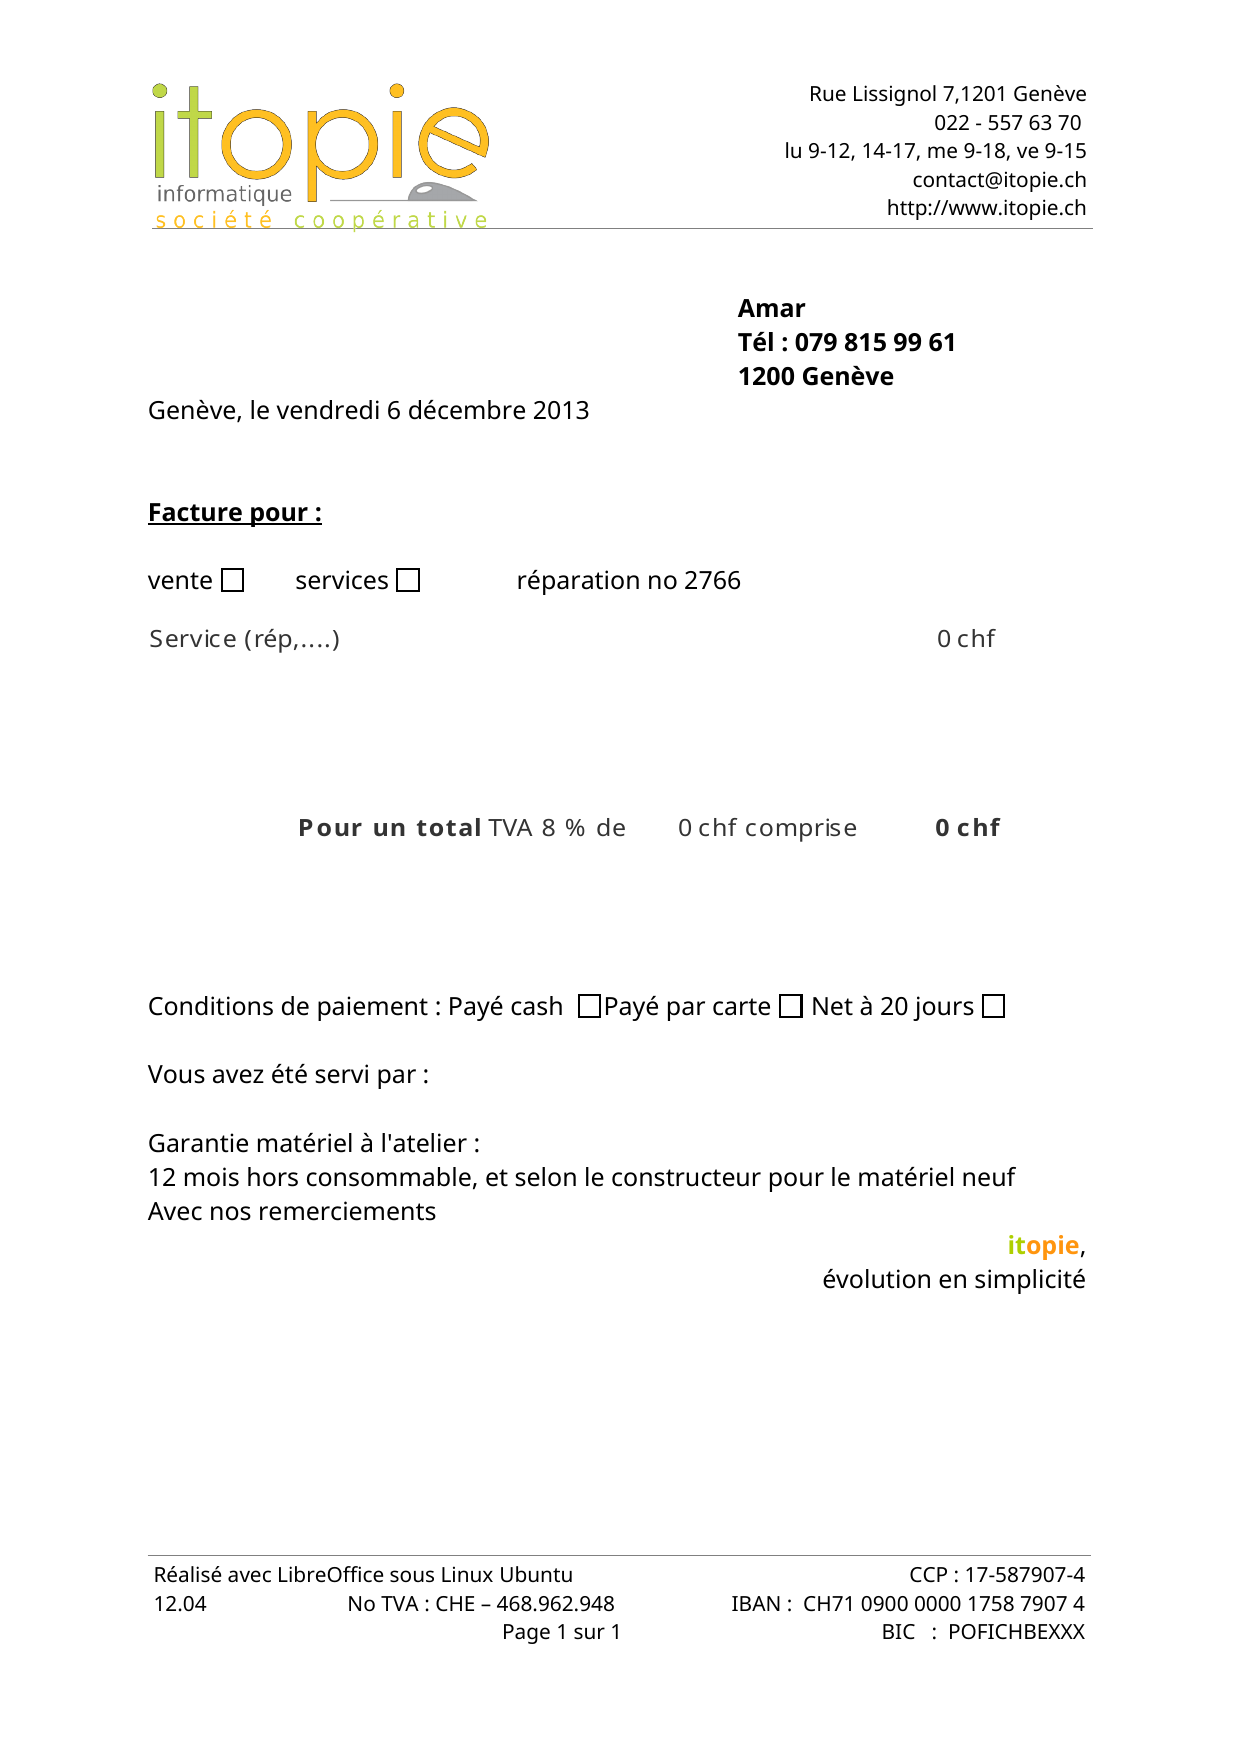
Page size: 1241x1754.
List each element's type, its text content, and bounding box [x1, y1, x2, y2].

text Garantie matériel à l'atelier : [148, 1125, 1093, 1159]
text vente services réparation no 2766 [148, 563, 1093, 597]
text Conditions de paiement : Payé cash Payé par carte Net à 20 jours [148, 989, 1093, 1023]
text Facture pour : [148, 495, 1093, 529]
text évolution en simplicité [148, 1262, 1093, 1296]
text Vous avez été servi par : [148, 1057, 1093, 1091]
picture [138, 72, 500, 244]
text Tél : 079 815 99 61 [148, 324, 1093, 358]
text Amar [148, 290, 1093, 324]
text 1200 Genève [148, 358, 1093, 392]
text itopie, [148, 1227, 1093, 1262]
text Avec nos remerciements [148, 1193, 1093, 1227]
text 12 mois hors consommable, et selon le constructeur pour le matériel neuf [148, 1159, 1093, 1193]
text Genève, le vendredi 6 décembre 2013 [148, 392, 1093, 427]
